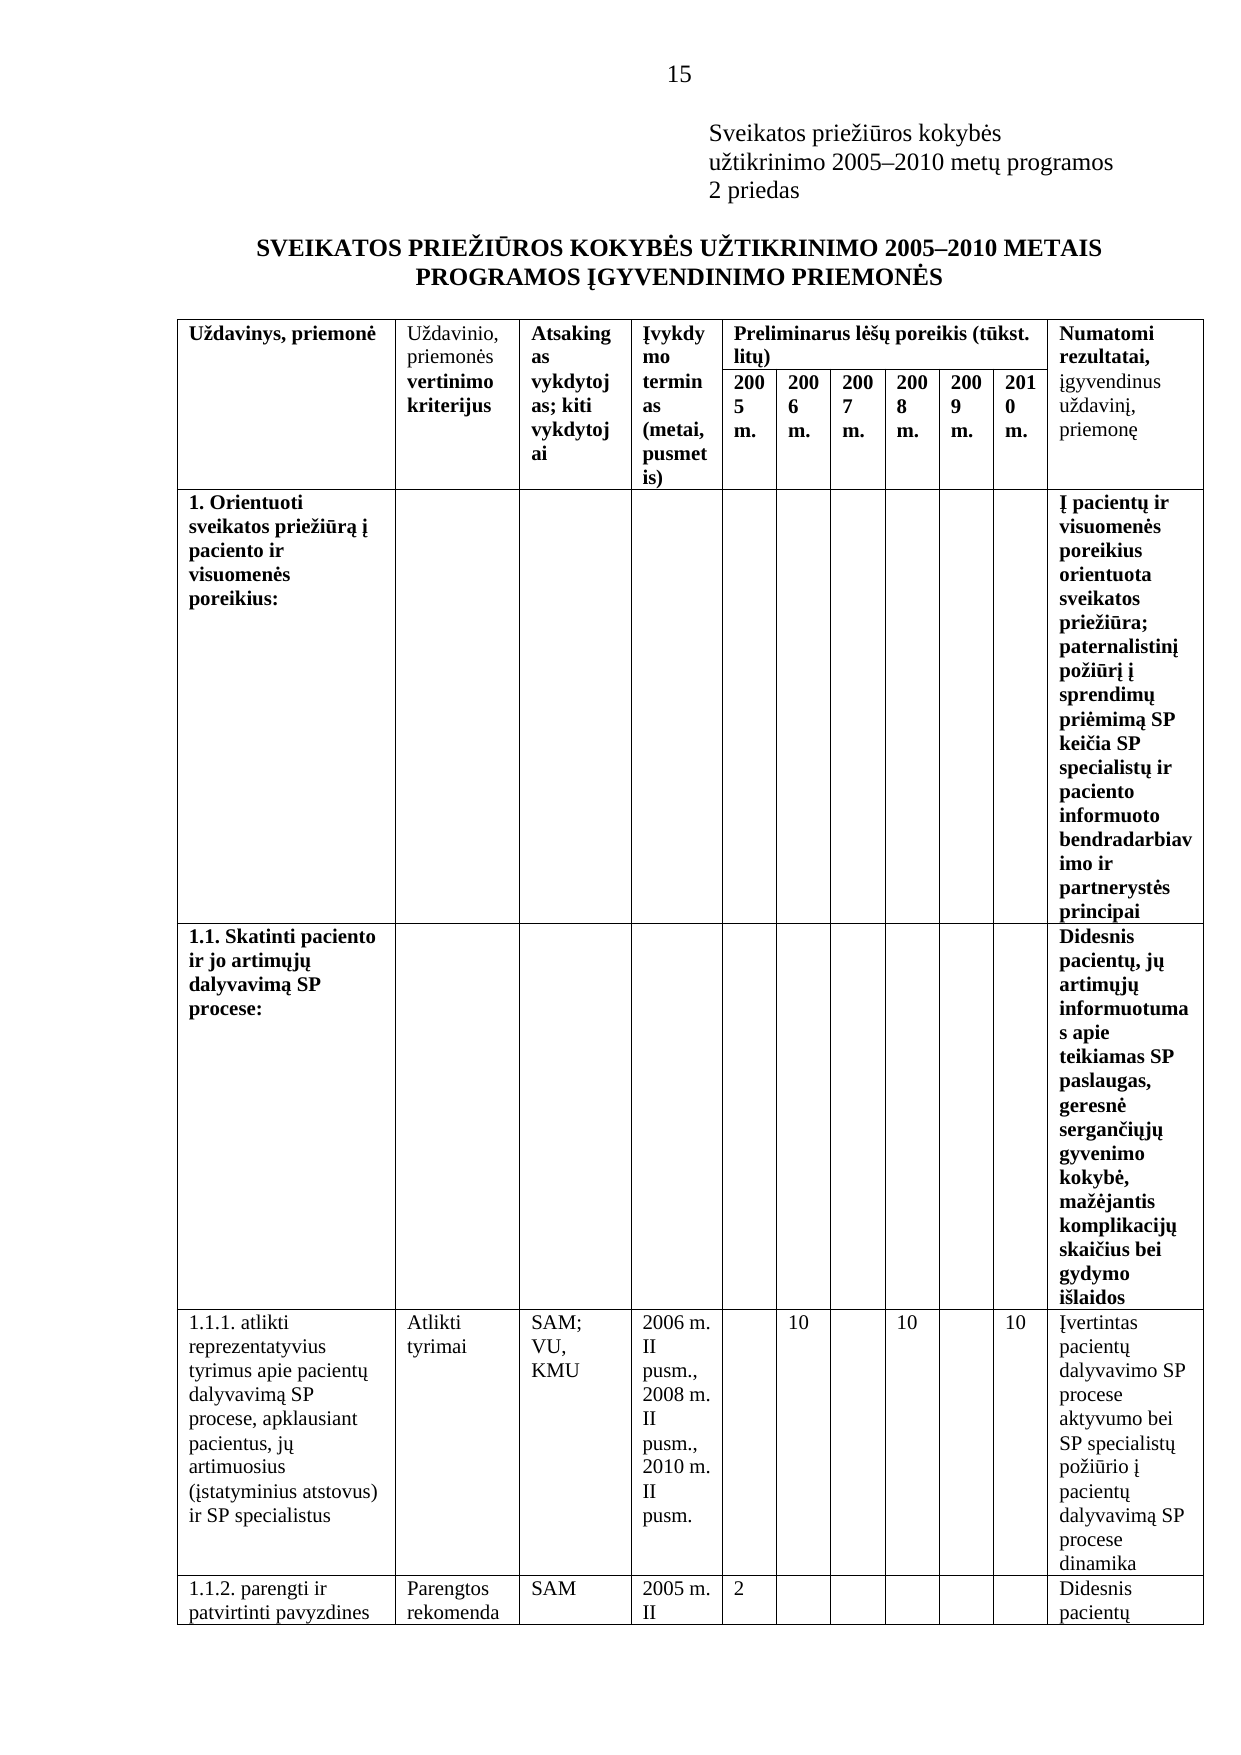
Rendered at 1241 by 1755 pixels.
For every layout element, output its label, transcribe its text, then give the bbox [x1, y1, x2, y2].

table_cell [994, 1576, 1047, 1624]
table_cell 2005 m. [723, 370, 776, 489]
table_cell [396, 490, 519, 923]
table_cell 10 [886, 1310, 939, 1575]
table_header Numatomi rezultatai, įgyvendinus uždavinį, priemonę [1048, 320, 1203, 489]
table_cell 2006 m. [777, 370, 830, 489]
text SVEIKATOS PRIEŽIŪROS KOKYBĖS UŽTIKRINIMO 2005–2010 METAIS PROGRAMOS ĮGYVENDINIMO PRIEMONĖS [177, 233, 1181, 291]
table_cell 2010 m. [994, 370, 1047, 489]
table_header Preliminarus lėšų poreikis (tūkst. litų) [723, 320, 1047, 368]
table_cell 1.1.1. atlikti reprezentatyvius tyrimus apie pacientų dalyvavimą SP procese, apklausiant pacientus, jų artimuosius (įstatyminius atstovus) ir SP specialistus [178, 1310, 395, 1575]
table_cell [831, 1576, 885, 1624]
table_cell 2008 m. [886, 370, 939, 489]
table_cell [831, 924, 885, 1309]
table_cell [940, 1310, 993, 1575]
table_cell 1.1.2. parengti ir patvirtinti pavyzdines [178, 1576, 395, 1624]
table_cell 10 [777, 1310, 830, 1575]
table_cell Parengtos rekomenda [396, 1576, 519, 1624]
table_cell 1.1. Skatinti paciento ir jo artimųjų dalyvavimą SP procese: [178, 924, 395, 1309]
table_cell [777, 1576, 830, 1624]
table_cell [940, 1576, 993, 1624]
table_cell [777, 490, 830, 923]
table_cell [886, 490, 939, 923]
table_cell [831, 490, 885, 923]
table_cell [723, 1310, 776, 1575]
table_cell [632, 490, 722, 923]
table_cell Į pacientų ir visuomenės poreikius orientuota sveikatos priežiūra; paternalistinį požiūrį į sprendimų priėmimą SP keičia SP specialistų ir paciento informuoto bendradarbiavimo ir partnerystės principai [1048, 490, 1203, 923]
table_cell [520, 490, 631, 923]
table_cell [723, 490, 776, 923]
table_cell 2007 m. [831, 370, 885, 489]
table_cell Įvertintas pacientų dalyvavimo SP procese aktyvumo bei SP specialistų požiūrio į pacientų dalyvavimą SP procese dinamika [1048, 1310, 1203, 1575]
table_cell 1. Orientuoti sveikatos priežiūrą į paciento ir visuomenės poreikius: [178, 490, 395, 923]
text Sveikatos priežiūros kokybės [709, 118, 1181, 147]
table_cell [396, 924, 519, 1309]
table_cell [994, 924, 1047, 1309]
table_header Uždavinys, priemonė [178, 320, 395, 489]
table_cell 10 [994, 1310, 1047, 1575]
table_cell Atlikti tyrimai [396, 1310, 519, 1575]
table_header Atsakingas vykdytojas; kiti vykdytojai [520, 320, 631, 489]
text užtikrinimo 2005–2010 metų programos [177, 147, 1181, 176]
table_cell 2006 m. II pusm., 2008 m. II pusm., 2010 m. II pusm. [632, 1310, 722, 1575]
table_cell SAM [520, 1576, 631, 1624]
table_cell [940, 924, 993, 1309]
table_cell [886, 924, 939, 1309]
table_cell 2 [723, 1576, 776, 1624]
table_cell 2009 m. [940, 370, 993, 489]
table_header Uždavinio, priemonės vertinimo kriterijus [396, 320, 519, 489]
table_cell [723, 924, 776, 1309]
table_cell [994, 490, 1047, 923]
table_cell SAM; VU, KMU [520, 1310, 631, 1575]
table_cell Didesnis pacientų, jų artimųjų informuotumas apie teikiamas SP paslaugas, geresnė sergančiųjų gyvenimo kokybė, mažėjantis komplikacijų skaičius bei gydymo išlaidos [1048, 924, 1203, 1309]
text 2 priedas [177, 176, 1181, 204]
table_cell Didesnis pacientų [1048, 1576, 1203, 1624]
table_cell [831, 1310, 885, 1575]
table_header Įvykdymo terminas (metai, pusmetis) [632, 320, 722, 489]
table_cell [886, 1576, 939, 1624]
table_cell [777, 924, 830, 1309]
table_cell [520, 924, 631, 1309]
table_cell [632, 924, 722, 1309]
table_cell [940, 490, 993, 923]
table_cell 2005 m. II [632, 1576, 722, 1624]
